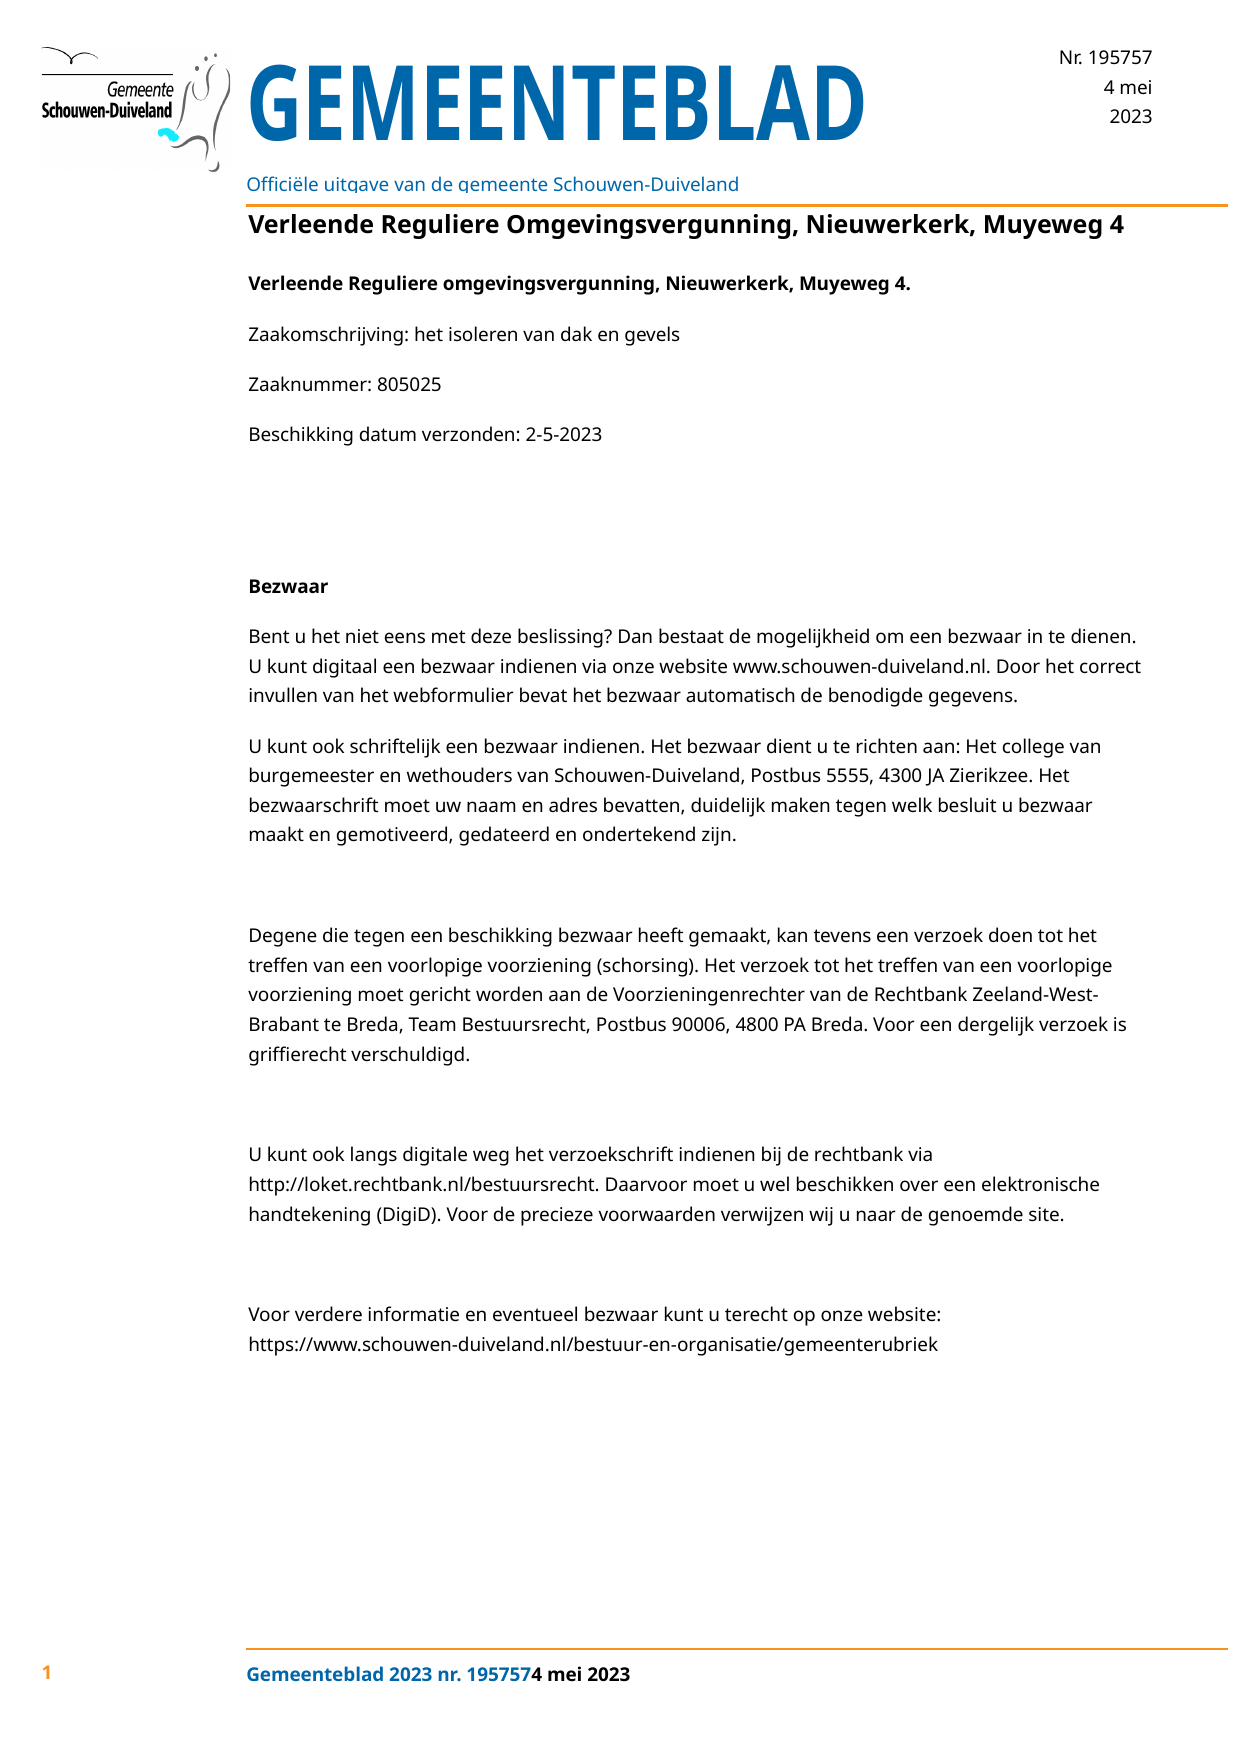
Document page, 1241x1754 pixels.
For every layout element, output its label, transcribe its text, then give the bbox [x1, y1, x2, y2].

picture [41, 47, 231, 172]
text Bent u het niet eens met deze beslissing? Dan bestaat de mogelijkheid om een bezwaar in te dienen. U kunt digitaal een bezwaar indienen via onze website www.schouwen-duiveland.nl. Door het correct invullen van het webformulier bevat het bezwaar automatisch de benodigde gegevens. [248, 623, 1152, 708]
text U kunt ook schriftelijk een bezwaar indienen. Het bezwaar dient u te richten aan: Het college van burgemeester en wethouders van Schouwen-Duiveland, Postbus 5555, 4300 JA Zierikzee. Het bezwaarschrift moet uw naam en adres bevatten, duidelijk maken tegen welk besluit u bezwaar maakt en gemotiveerd, gedateerd en ondertekend zijn. [248, 733, 1152, 847]
text Verleende Reguliere Omgevingsvergunning, Nieuwerkerk, Muyeweg 4 [248, 207, 1152, 241]
text Bezwaar [248, 573, 1152, 598]
text Zaaknummer: 805025 [248, 371, 1152, 397]
text Voor verdere informatie en eventueel bezwaar kunt u terecht op onze website: https://www.schouwen-duiveland.nl/bestuur-en-organisatie/gemeenterubriek [248, 1302, 1152, 1357]
text Verleende Reguliere omgevingsvergunning, Nieuwerkerk, Muyeweg 4. [248, 270, 1152, 296]
text U kunt ook langs digitale weg het verzoekschrift indienen bij de rechtbank via http://loket.rechtbank.nl/bestuursrecht. Daarvoor moet u wel beschikken over een elektronische handtekening (DigiD). Voor de precieze voorwaarden verwijzen wij u naar de genoemde site. [248, 1142, 1152, 1226]
text Degene die tegen een beschikking bezwaar heeft gemaakt, kan tevens een verzoek doen tot het treffen van een voorlopige voorziening (schorsing). Het verzoek tot het treffen van een voorlopige voorziening moet gericht worden aan de Voorzieningenrechter van de Rechtbank Zeeland-West-Brabant te Breda, Team Bestuursrecht, Postbus 90006, 4800 PA Breda. Voor een dergelijk verzoek is griffierecht verschuldigd. [248, 922, 1152, 1066]
text Zaakomschrijving: het isoleren van dak en gevels [248, 321, 1152, 346]
text Beschikking datum verzonden: 2-5-2023 [248, 422, 1152, 447]
